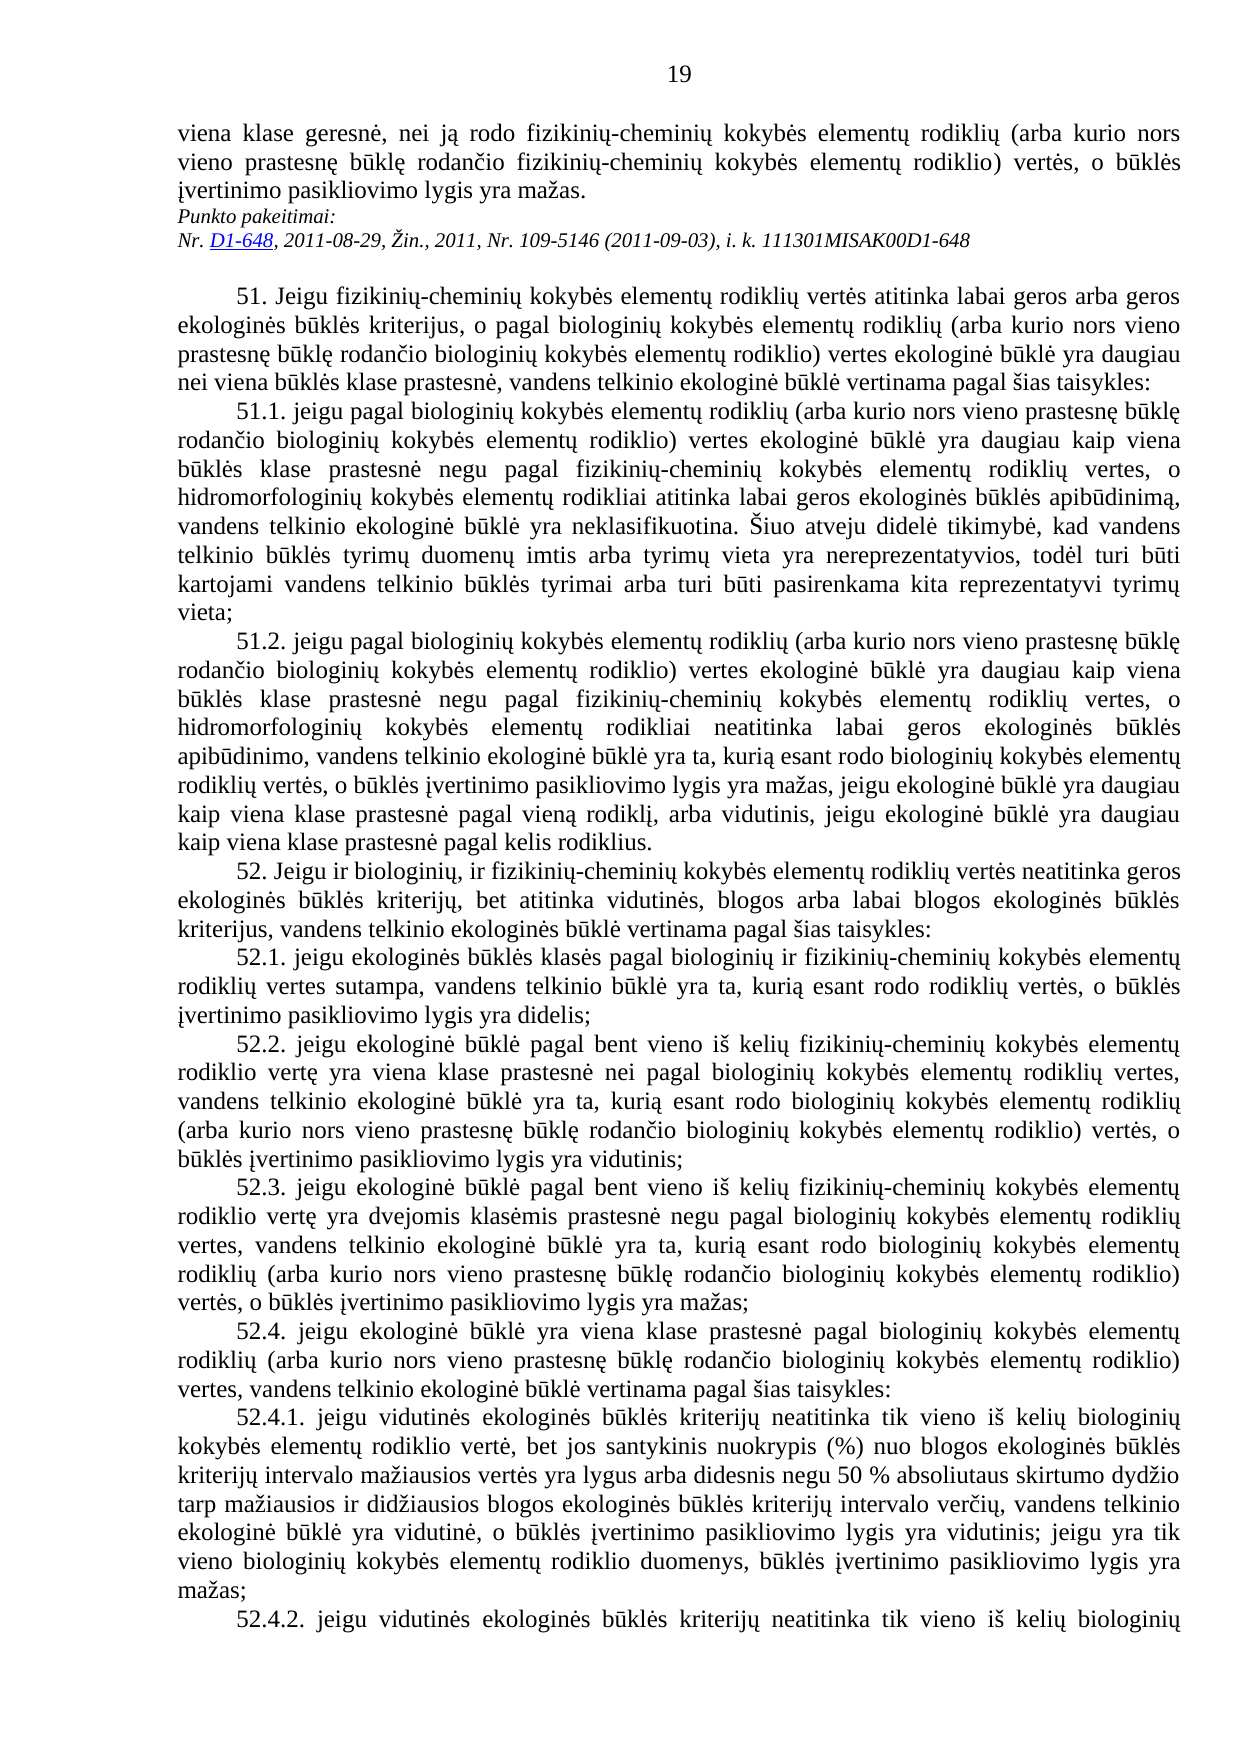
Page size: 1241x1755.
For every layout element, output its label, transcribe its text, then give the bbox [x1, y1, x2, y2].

text 52.1. jeigu ekologinės būklės klasės pagal biologinių ir fizikinių-cheminių kokybės elementų rodiklių vertes sutampa, vandens telkinio būklė yra ta, kurią esant rodo rodiklių vertės, o būklės įvertinimo pasikliovimo lygis yra didelis; [177, 942, 1181, 1029]
text 52.4.1. jeigu vidutinės ekologinės būklės kriterijų neatitinka tik vieno iš kelių biologinių kokybės elementų rodiklio vertė, bet jos santykinis nuokrypis (%) nuo blogos ekologinės būklės kriterijų intervalo mažiausios vertės yra lygus arba didesnis negu 50 % absoliutaus skirtumo dydžio tarp mažiausios ir didžiausios blogos ekologinės būklės kriterijų intervalo verčių, vandens telkinio ekologinė būklė yra vidutinė, o būklės įvertinimo pasikliovimo lygis yra vidutinis; jeigu yra tik vieno biologinių kokybės elementų rodiklio duomenys, būklės įvertinimo pasikliovimo lygis yra mažas; [177, 1402, 1181, 1604]
text Nr. D1-648, 2011-08-29, Žin., 2011, Nr. 109-5146 (2011-09-03), i. k. 111301MISAK00D1-648 [177, 228, 1181, 252]
text viena klase geresnė, nei ją rodo fizikinių-cheminių kokybės elementų rodiklių (arba kurio nors vieno prastesnę būklę rodančio fizikinių-cheminių kokybės elementų rodiklio) vertės, o būklės įvertinimo pasikliovimo lygis yra mažas. [177, 118, 1181, 204]
text 51. Jeigu fizikinių-cheminių kokybės elementų rodiklių vertės atitinka labai geros arba geros ekologinės būklės kriterijus, o pagal biologinių kokybės elementų rodiklių (arba kurio nors vieno prastesnę būklę rodančio biologinių kokybės elementų rodiklio) vertes ekologinė būklė yra daugiau nei viena būklės klase prastesnė, vandens telkinio ekologinė būklė vertinama pagal šias taisykles: [177, 281, 1181, 396]
text 52. Jeigu ir biologinių, ir fizikinių-cheminių kokybės elementų rodiklių vertės neatitinka geros ekologinės būklės kriterijų, bet atitinka vidutinės, blogos arba labai blogos ekologinės būklės kriterijus, vandens telkinio ekologinės būklė vertinama pagal šias taisykles: [177, 856, 1181, 942]
text 52.3. jeigu ekologinė būklė pagal bent vieno iš kelių fizikinių-cheminių kokybės elementų rodiklio vertę yra dvejomis klasėmis prastesnė negu pagal biologinių kokybės elementų rodiklių vertes, vandens telkinio ekologinė būklė yra ta, kurią esant rodo biologinių kokybės elementų rodiklių (arba kurio nors vieno prastesnę būklę rodančio biologinių kokybės elementų rodiklio) vertės, o būklės įvertinimo pasikliovimo lygis yra mažas; [177, 1172, 1181, 1316]
text 51.2. jeigu pagal biologinių kokybės elementų rodiklių (arba kurio nors vieno prastesnę būklę rodančio biologinių kokybės elementų rodiklio) vertes ekologinė būklė yra daugiau kaip viena būklės klase prastesnė negu pagal fizikinių-cheminių kokybės elementų rodiklių vertes, o hidromorfologinių kokybės elementų rodikliai neatitinka labai geros ekologinės būklės apibūdinimo, vandens telkinio ekologinė būklė yra ta, kurią esant rodo biologinių kokybės elementų rodiklių vertės, o būklės įvertinimo pasikliovimo lygis yra mažas, jeigu ekologinė būklė yra daugiau kaip viena klase prastesnė pagal vieną rodiklį, arba vidutinis, jeigu ekologinė būklė yra daugiau kaip viena klase prastesnė pagal kelis rodiklius. [177, 626, 1181, 856]
text 52.2. jeigu ekologinė būklė pagal bent vieno iš kelių fizikinių-cheminių kokybės elementų rodiklio vertę yra viena klase prastesnė nei pagal biologinių kokybės elementų rodiklių vertes, vandens telkinio ekologinė būklė yra ta, kurią esant rodo biologinių kokybės elementų rodiklių (arba kurio nors vieno prastesnę būklę rodančio biologinių kokybės elementų rodiklio) vertės, o būklės įvertinimo pasikliovimo lygis yra vidutinis; [177, 1029, 1181, 1172]
text 51.1. jeigu pagal biologinių kokybės elementų rodiklių (arba kurio nors vieno prastesnę būklę rodančio biologinių kokybės elementų rodiklio) vertes ekologinė būklė yra daugiau kaip viena būklės klase prastesnė negu pagal fizikinių-cheminių kokybės elementų rodiklių vertes, o hidromorfologinių kokybės elementų rodikliai atitinka labai geros ekologinės būklės apibūdinimą, vandens telkinio ekologinė būklė yra neklasifikuotina. Šiuo atveju didelė tikimybė, kad vandens telkinio būklės tyrimų duomenų imtis arba tyrimų vieta yra nereprezentatyvios, todėl turi būti kartojami vandens telkinio būklės tyrimai arba turi būti pasirenkama kita reprezentatyvi tyrimų vieta; [177, 396, 1181, 626]
text 52.4. jeigu ekologinė būklė yra viena klase prastesnė pagal biologinių kokybės elementų rodiklių (arba kurio nors vieno prastesnę būklę rodančio biologinių kokybės elementų rodiklio) vertes, vandens telkinio ekologinė būklė vertinama pagal šias taisykles: [177, 1316, 1181, 1402]
text 52.4.2. jeigu vidutinės ekologinės būklės kriterijų neatitinka tik vieno iš kelių biologinių [177, 1604, 1181, 1632]
text Punkto pakeitimai: [177, 204, 1181, 228]
